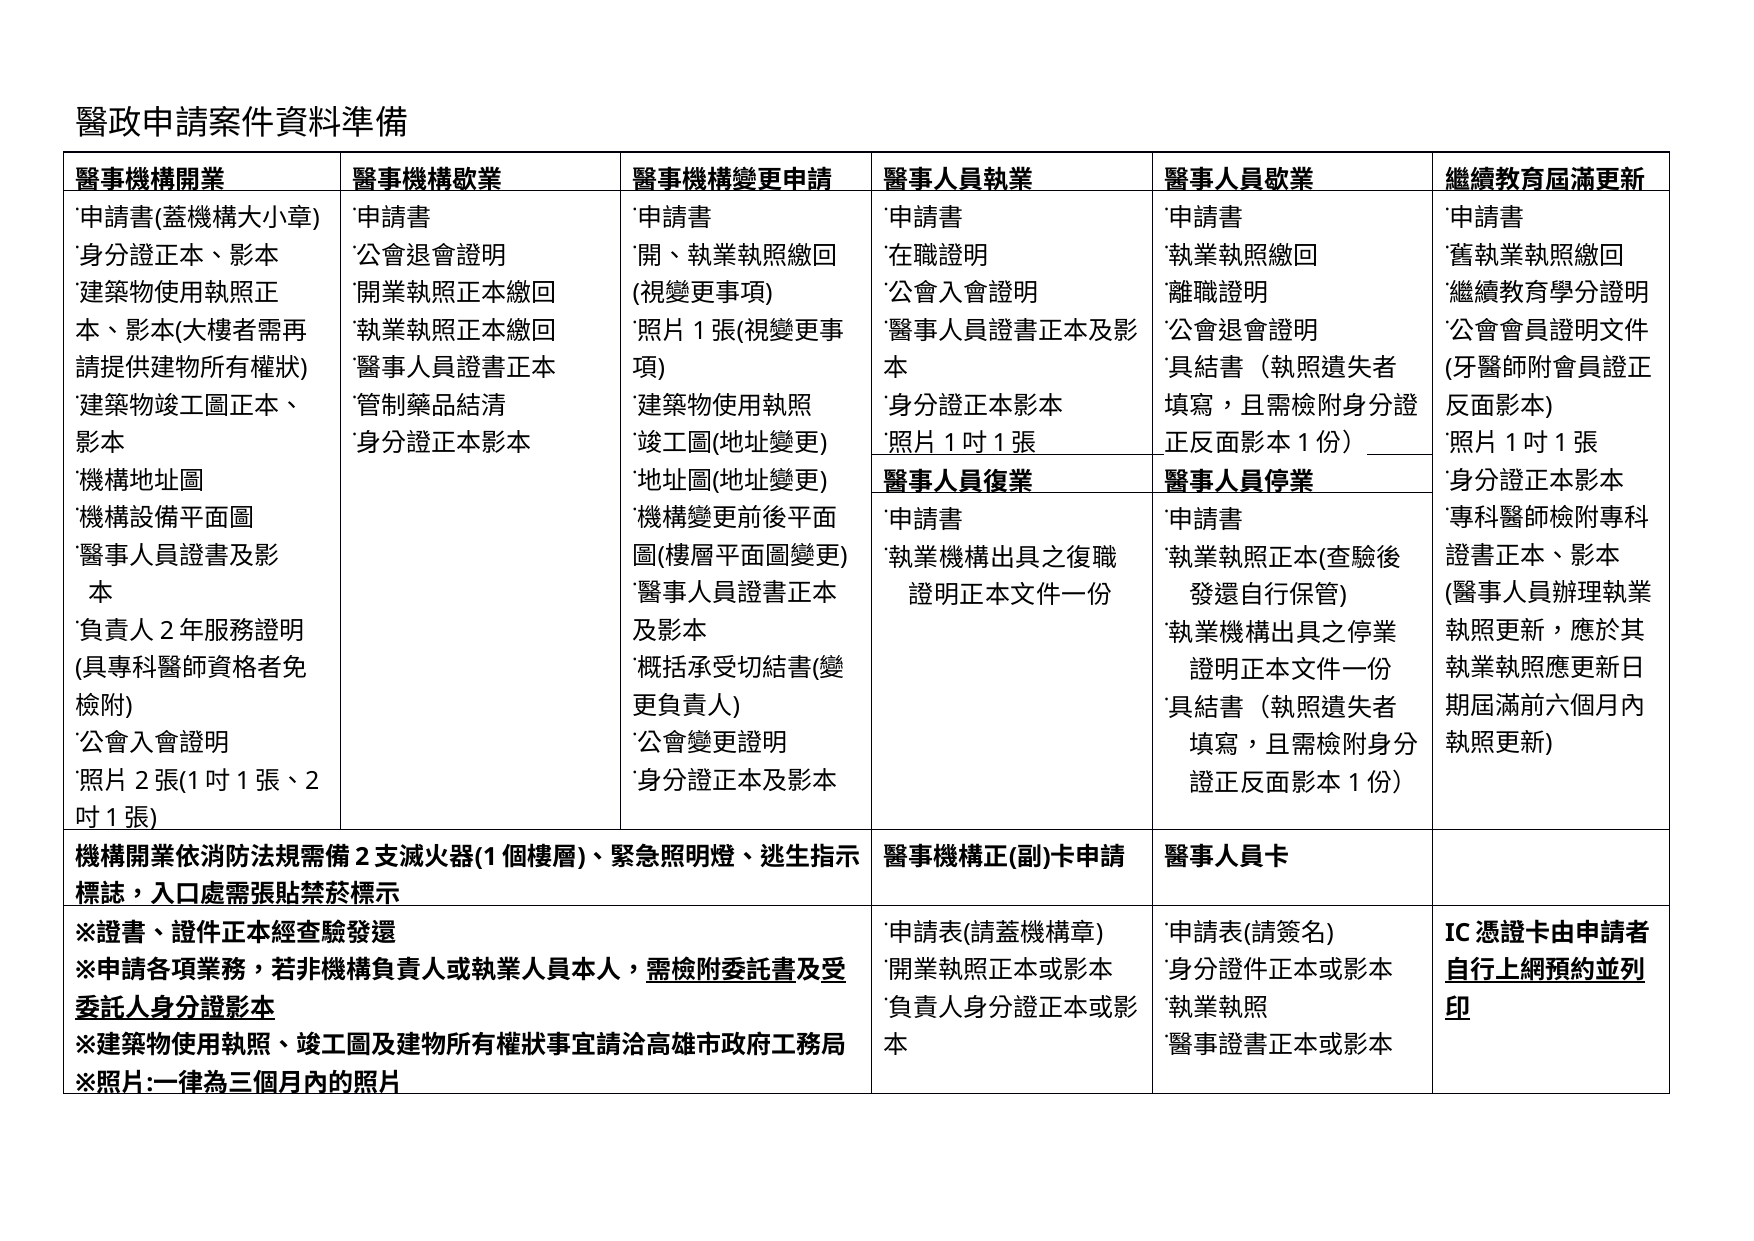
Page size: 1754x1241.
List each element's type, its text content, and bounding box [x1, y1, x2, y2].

table_cell ※證書、證件正本經查驗發還 ※申請各項業務，若非機構負責人或執業人員本人，需檢附委託書及受委託人身分證影本 ※建築物使用執照、竣工圖及建物所有權狀事宜請洽高雄市政府工務局 ※照片:一律為三個月內的照片 [64, 906, 871, 1093]
table_cell ˙申請書 ˙開、執業執照繳回(視變更事項) ˙照片1張(視變更事項) ˙建築物使用執照 ˙竣工圖(地址變更) ˙地址圖(地址變更) ˙機構變更前後平面圖(樓層平面圖變更) ˙醫事人員證書正本及影本 ˙概括承受切結書(變更負責人) ˙公會變更證明 ˙身分證正本及影本 [621, 191, 871, 828]
table_cell ˙申請書 ˙執業執照繳回 ˙離職證明 ˙公會退會證明 ˙具結書（執照遺失者填寫，且需檢附身分證正反面影本1份） [1153, 191, 1432, 453]
table_cell ˙申請書(蓋機構大小章) ˙身分證正本、影本 ˙建築物使用執照正本、影本(大樓者需再請提供建物所有權狀) ˙建築物竣工圖正本、影本 ˙機構地址圖 ˙機構設備平面圖 ˙醫事人員證書及影 本 ˙負責人2年服務證明(具專科醫師資格者免檢附) ˙公會入會證明 ˙照片2張(1吋1張、2吋1張) [64, 191, 340, 828]
table_header 醫事機構歇業 [341, 153, 620, 190]
table_cell IC憑證卡由申請者自行上網預約並列印 [1433, 906, 1669, 1093]
table_header 繼續教育屆滿更新 [1433, 153, 1669, 190]
table_header 醫事機構變更申請 [621, 153, 871, 190]
table_header 醫事人員執業 [872, 153, 1152, 190]
table_cell 機構開業依消防法規需備2支滅火器(1個樓層)、緊急照明燈、逃生指示標誌，入口處需張貼禁菸標示 [64, 830, 871, 904]
table_cell 醫事人員卡 [1153, 830, 1432, 904]
table_cell 醫事機構正(副)卡申請 [872, 830, 1152, 904]
table_header 醫事機構開業 [64, 153, 340, 190]
table_cell ˙申請書 ˙在職證明 ˙公會入會證明 ˙醫事人員證書正本及影本 ˙身分證正本影本 ˙照片1吋1張 [872, 191, 1152, 453]
text 醫政申請案件資料準備 [75, 76, 1679, 151]
table_cell 醫事人員停業 [1153, 455, 1432, 492]
table_cell ˙申請表(請簽名) ˙身分證件正本或影本 ˙執業執照 ˙醫事證書正本或影本 [1153, 906, 1432, 1093]
table_cell ˙申請表(請蓋機構章) ˙開業執照正本或影本 ˙負責人身分證正本或影本 [872, 906, 1152, 1093]
table_cell ˙申請書 ˙公會退會證明 ˙開業執照正本繳回 ˙執業執照正本繳回 ˙醫事人員證書正本 ˙管制藥品結清 ˙身分證正本影本 [341, 191, 620, 828]
table_header 醫事人員歇業 [1153, 153, 1432, 190]
table_cell ˙申請書 ˙執業執照正本(查驗後發還自行保管) ˙執業機構出具之停業證明正本文件一份 ˙具結書（執照遺失者填寫，且需檢附身分證正反面影本1份） [1153, 493, 1432, 828]
table_cell [1433, 830, 1669, 904]
table_cell ˙申請書 ˙舊執業執照繳回 ˙繼續教育學分證明 ˙公會會員證明文件 (牙醫師附會員證正反面影本) ˙照片1吋1張 ˙身分證正本影本 ˙專科醫師檢附專科證書正本、影本 (醫事人員辦理執業執照更新，應於其執業執照應更新日期屆滿前六個月內執照更新) [1433, 191, 1669, 828]
table_cell 醫事人員復業 [872, 455, 1152, 492]
table_cell ˙申請書 ˙執業機構出具之復職證明正本文件一份 [872, 493, 1152, 828]
